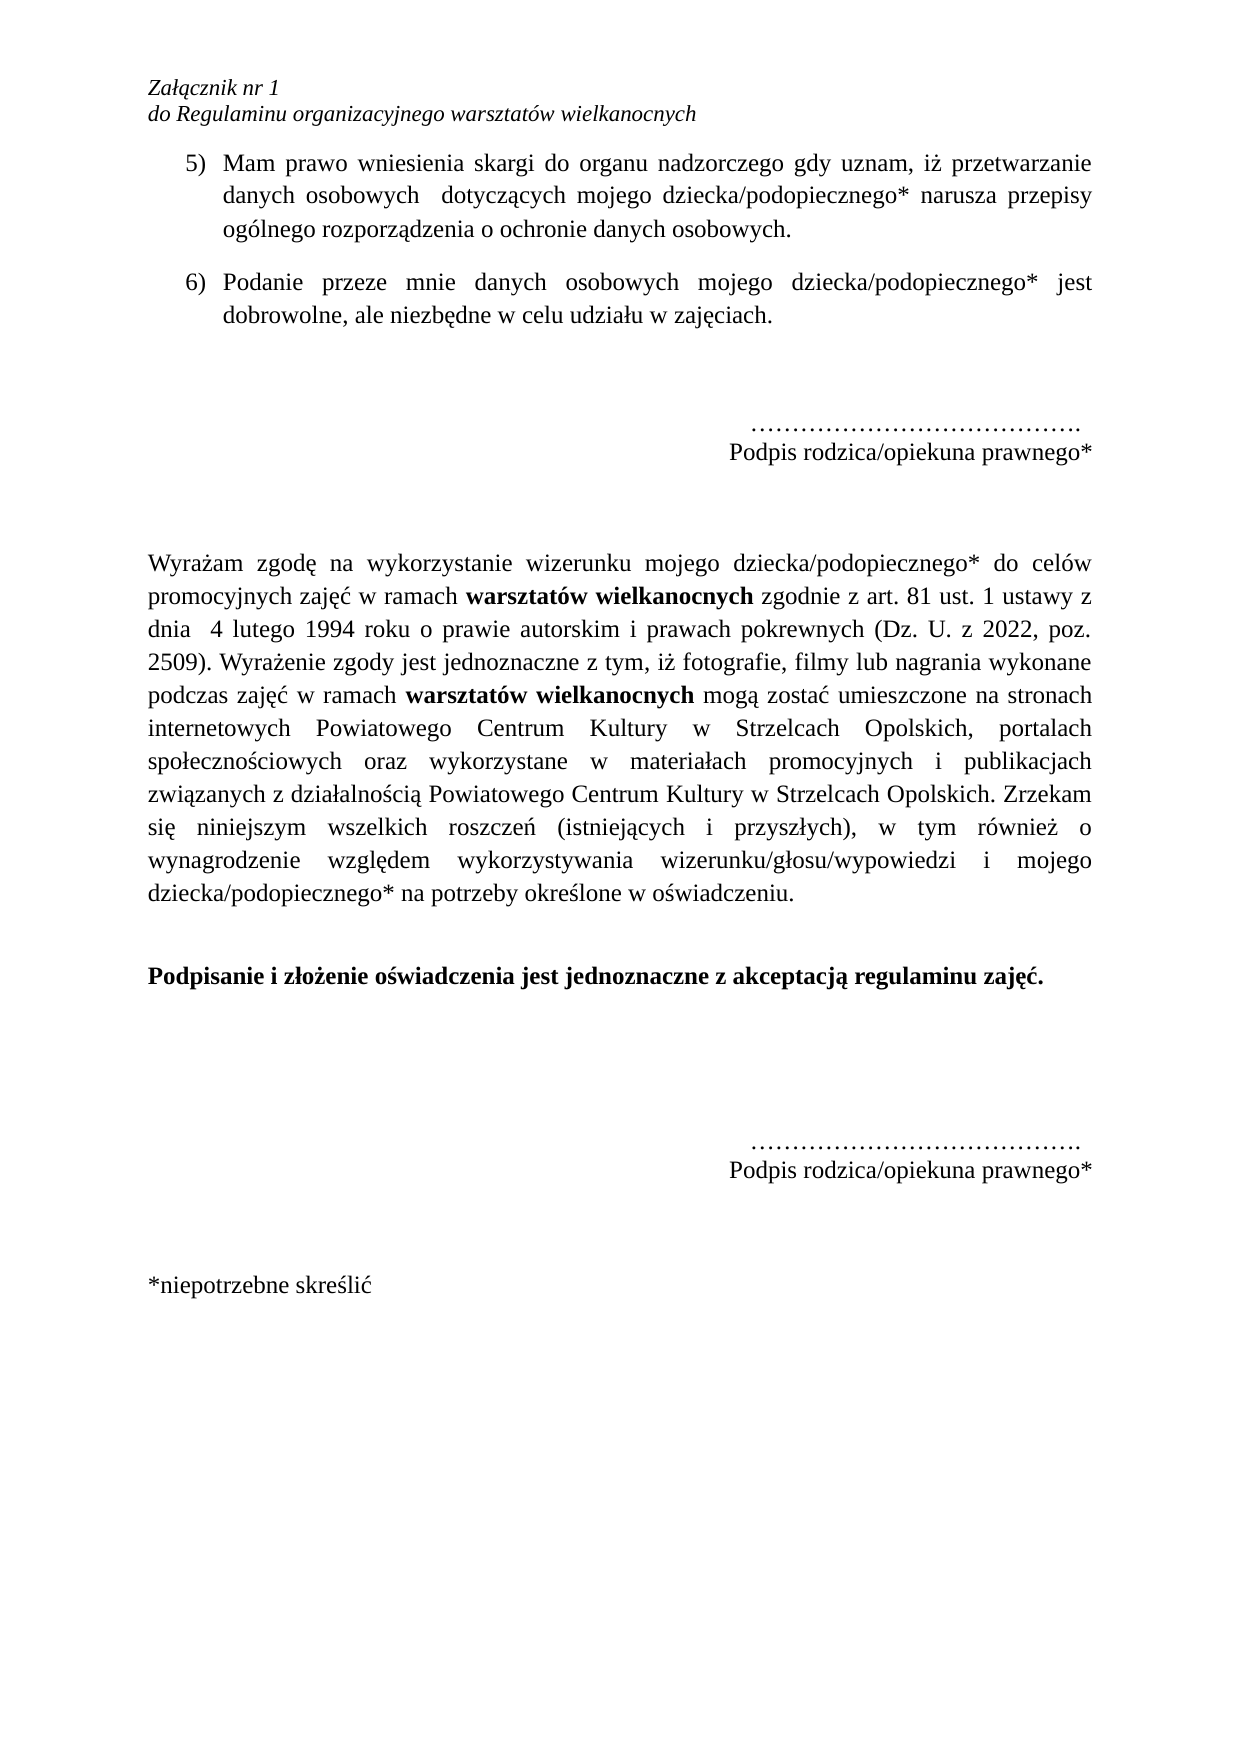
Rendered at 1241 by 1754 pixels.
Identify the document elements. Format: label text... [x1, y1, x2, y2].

text Wyrażam zgodę na wykorzystanie wizerunku mojego dziecka/podopiecznego* do celów promocyjnych zajęć w ramach warsztatów wielkanocnych zgodnie z art. 81 ust. 1 ustawy z dnia 4 lutego 1994 roku o prawie autorskim i prawach pokrewnych (Dz. U. z 2022, poz. 2509). Wyrażenie zgody jest jednoznaczne z tym, iż fotografie, filmy lub nagrania wykonane podczas zajęć w ramach warsztatów wielkanocnych mogą zostać umieszczone na stronach internetowych Powiatowego Centrum Kultury w Strzelcach Opolskich, portalach społecznościowych oraz wykorzystane w materiałach promocyjnych i publikacjach związanych z działalnością Powiatowego Centrum Kultury w Strzelcach Opolskich. Zrzekam się niniejszym wszelkich roszczeń (istniejących i przyszłych), w tym również o wynagrodzenie względem wykorzystywania wizerunku/głosu/wypowiedzi i mojego dziecka/podopiecznego* na potrzeby określone w oświadczeniu. [148, 548, 1093, 907]
list Mam prawo wniesienia skargi do organu nadzorczego gdy uznam, iż przetwarzanie danych osobowych dotyczących mojego dziecka/podopiecznego* narusza przepisy ogólnego rozporządzenia o ochronie danych osobowych. [185, 148, 1093, 242]
list Podpisanie i złożenie oświadczenia jest jednoznaczne z akceptacją regulaminu zajęć. [148, 961, 1093, 990]
list …………………………………. [738, 1126, 1093, 1155]
list *niepotrzebne skreślić [148, 1270, 1093, 1299]
text Podpis rodzica/opiekuna prawnego* [148, 1155, 1093, 1184]
list Podanie przeze mnie danych osobowych mojego dziecka/podopiecznego* jest dobrowolne, ale niezbędne w celu udziału w zajęciach. [185, 267, 1093, 329]
text Podpis rodzica/opiekuna prawnego* [148, 437, 1093, 466]
list …………………………………. [738, 408, 1093, 437]
